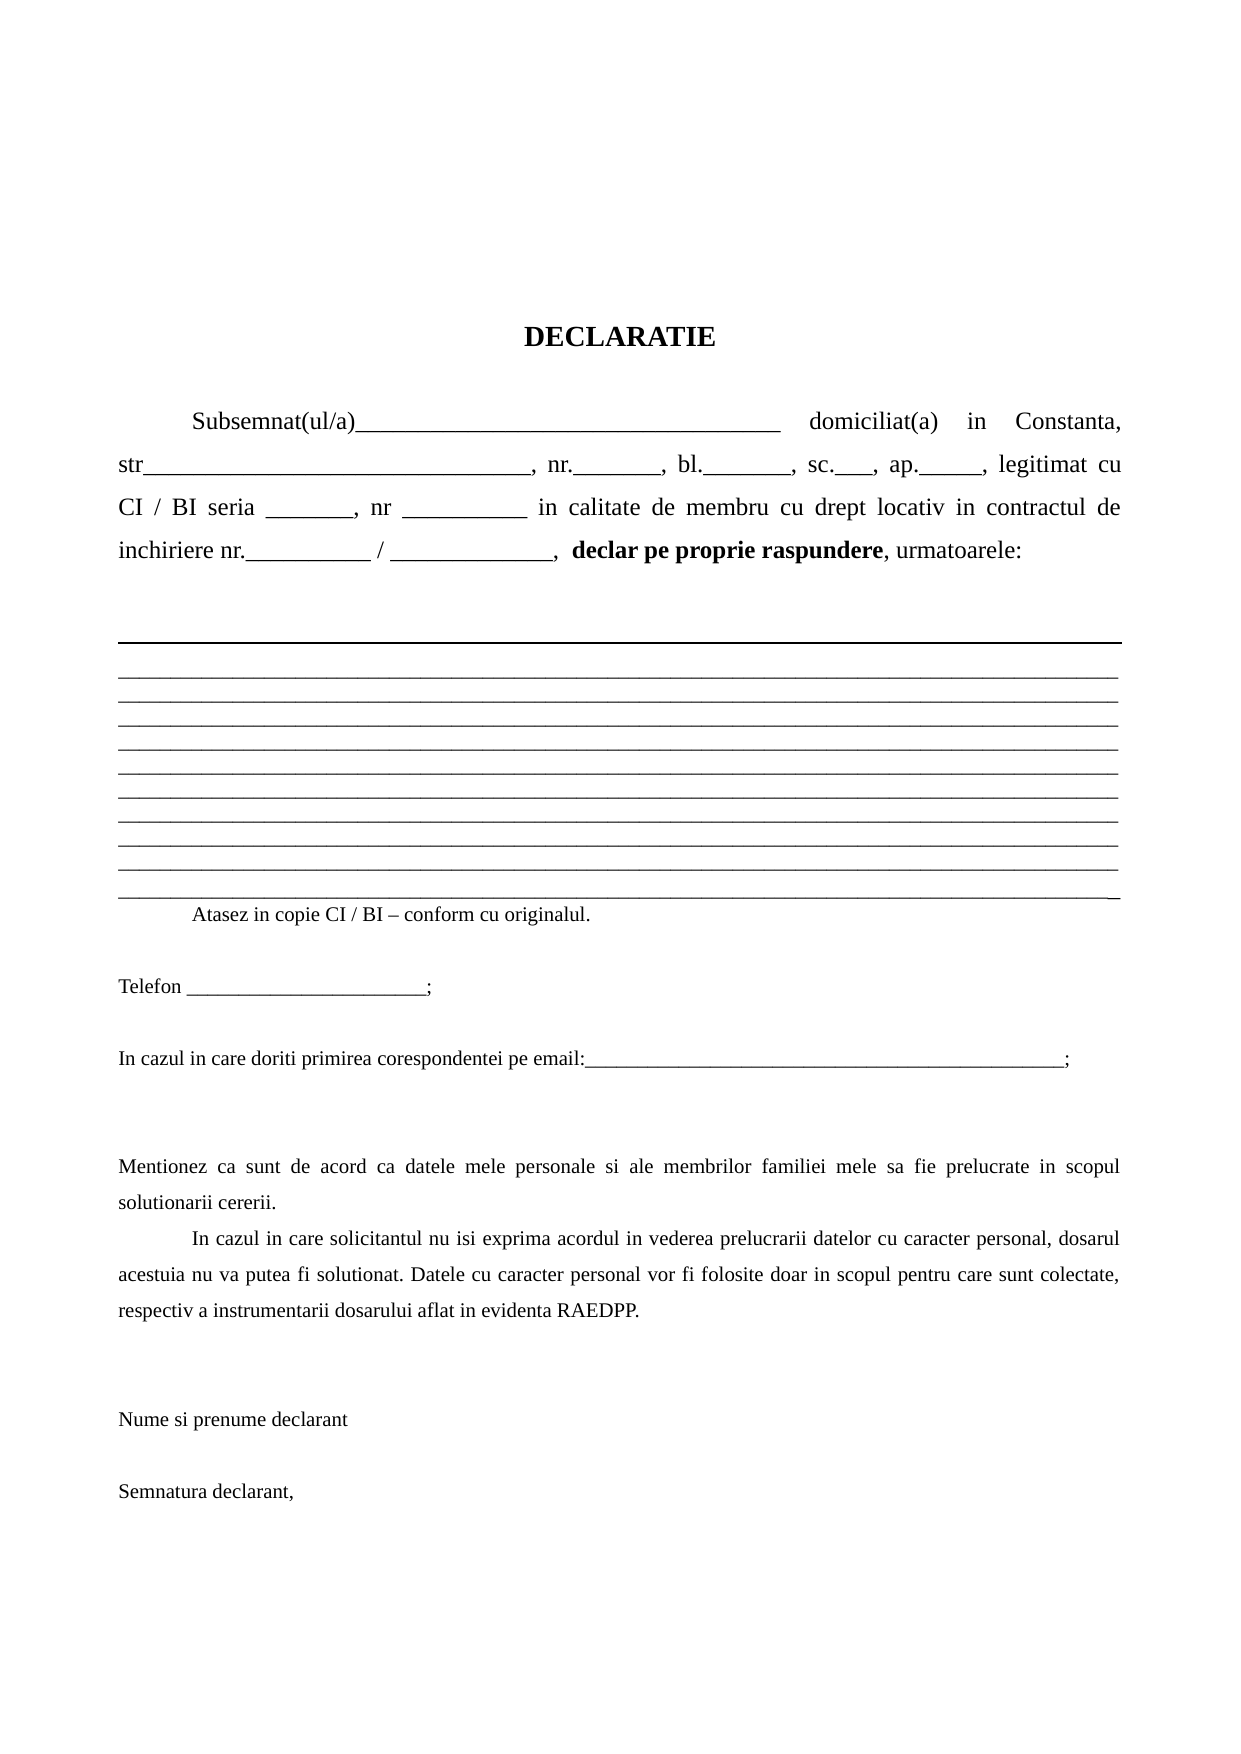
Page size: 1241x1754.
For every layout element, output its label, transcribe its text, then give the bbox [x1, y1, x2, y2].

text Mentionez ca sunt de acord ca datele mele personale si ale membrilor familiei mele sa fie prelucrate in scopul solutionarii cererii. [118, 1154, 1122, 1214]
text Nume si prenume declarant [118, 1406, 1122, 1431]
text DECLARATIE [118, 319, 1122, 353]
text Subsemnat(ul/a)__________________________________ domiciliat(a) in Constanta, str_______________________________, nr._______, bl._______, sc.___, ap._____, legitimat cu CI / BI seria _______, nr __________ in calitate de membru cu drept locativ in contractul de inchiriere nr.__________ / _____________, declar pe proprie raspundere, urmatoarele: [118, 406, 1122, 564]
text In cazul in care solicitantul nu isi exprima acordul in vederea prelucrarii datelor cu caracter personal, dosarul acestuia nu va putea fi solutionat. Datele cu caracter personal vor fi folosite doar in scopul pentru care sunt colectate, respectiv a instrumentarii dosarului aflat in evidenta RAEDPP. [118, 1226, 1122, 1358]
text In cazul in care doriti primirea corespondentei pe email:______________________________________________; [118, 1046, 1122, 1070]
text Semnatura declarant, [118, 1478, 1122, 1503]
text Atasez in copie CI / BI – conform cu originalul. [118, 902, 1122, 926]
text Telefon _______________________; [118, 974, 1122, 998]
text ________________________________________________________________________________________________________________________________________________________________________________________________________________________________________________________________________________________________________________________________________________________________________________________________________________________________________________________________________________________________________________________________________________________________________________________________________________________________________________________________________________________________________________________________________________________________________________________________________________________________________________________________________________________________________________________________________________________________________________________________ [118, 657, 1122, 902]
